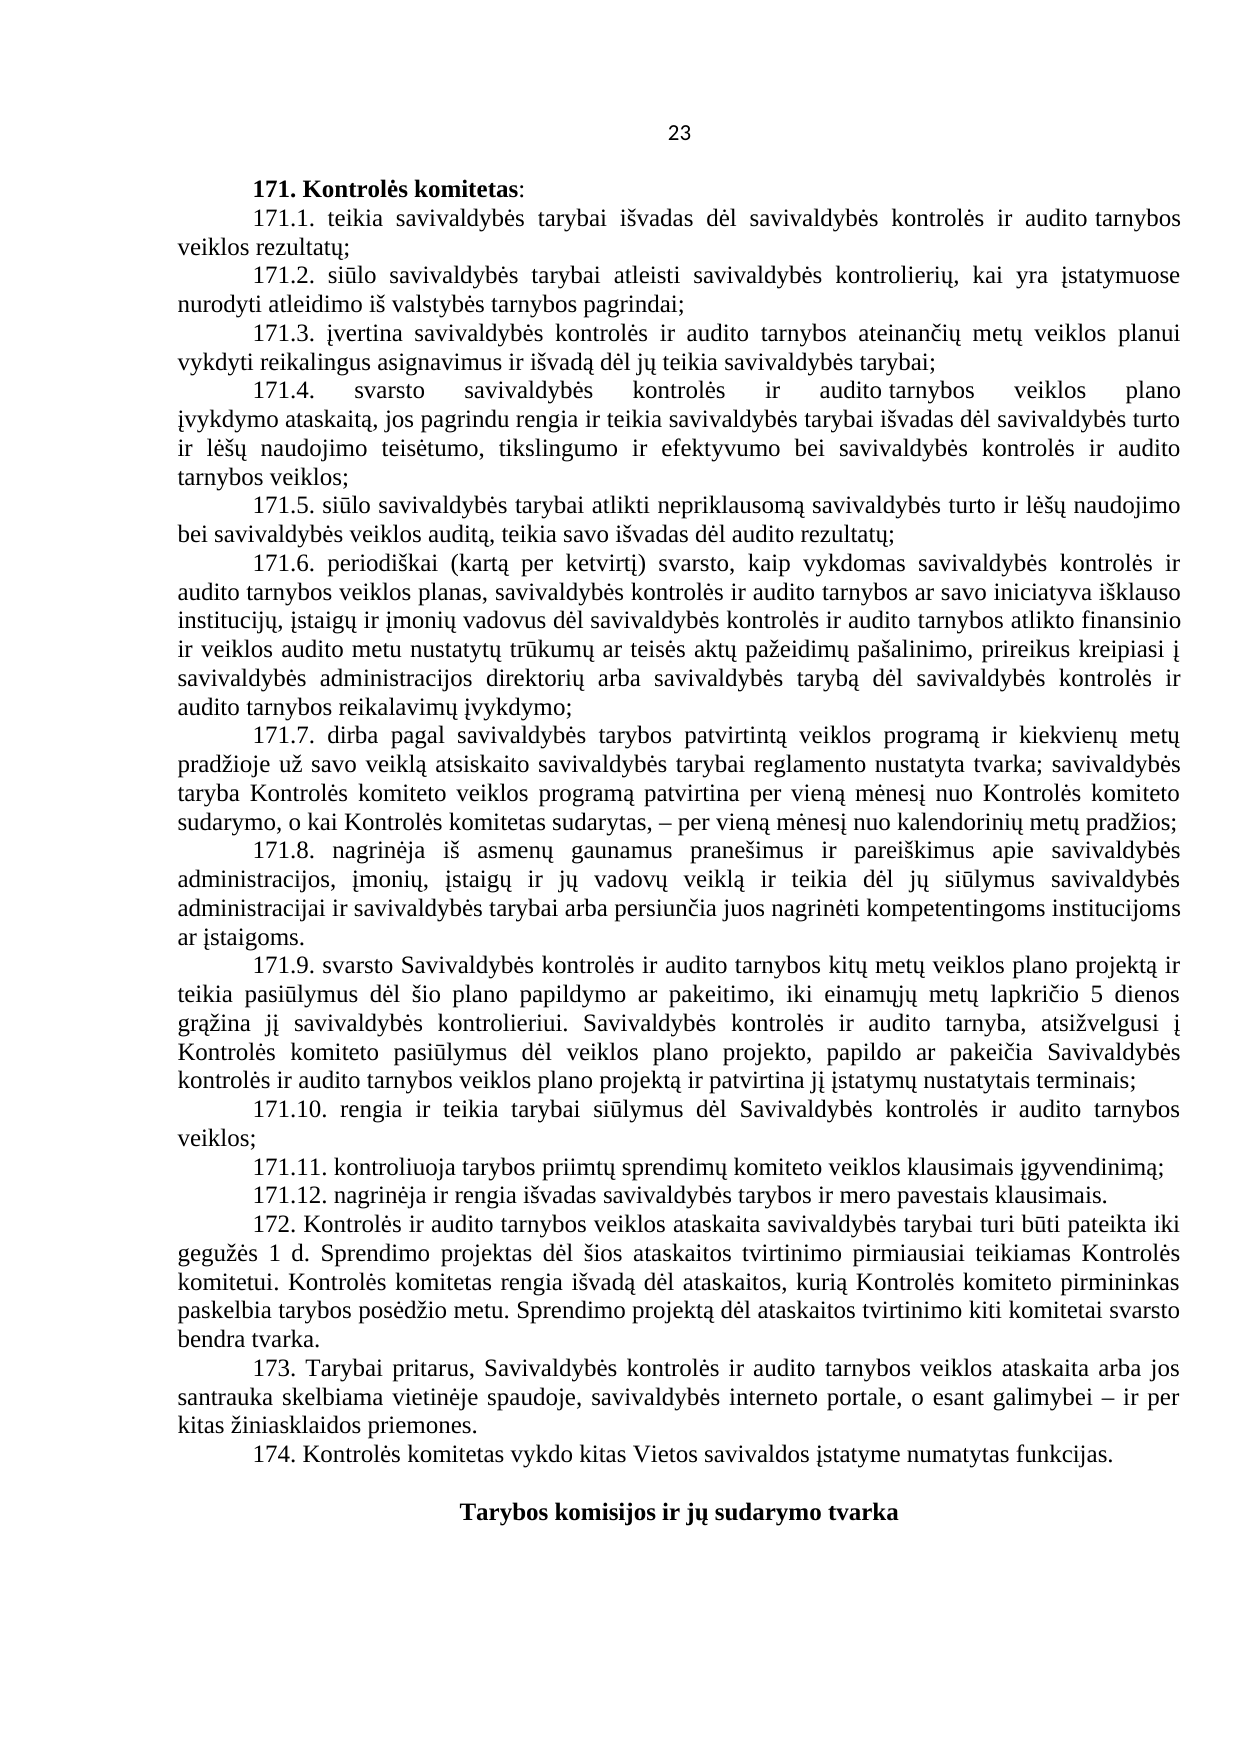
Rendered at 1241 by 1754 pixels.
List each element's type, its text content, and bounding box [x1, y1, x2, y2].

text 171.8. nagrinėja iš asmenų gaunamus pranešimus ir pareiškimus apie savivaldybės administracijos, įmonių, įstaigų ir jų vadovų veiklą ir teikia dėl jų siūlymus savivaldybės administracijai ir savivaldybės tarybai arba persiunčia juos nagrinėti kompetentingoms institucijoms ar įstaigoms. [177, 835, 1181, 950]
text 171.10. rengia ir teikia tarybai siūlymus dėl Savivaldybės kontrolės ir audito tarnybos veiklos; [177, 1094, 1181, 1152]
text 171.11. kontroliuoja tarybos priimtų sprendimų komiteto veiklos klausimais įgyvendinimą; [177, 1152, 1181, 1180]
text 171.9. svarsto Savivaldybės kontrolės ir audito tarnybos kitų metų veiklos plano projektą ir teikia pasiūlymus dėl šio plano papildymo ar pakeitimo, iki einamųjų metų lapkričio 5 dienos grąžina jį savivaldybės kontrolieriui. Savivaldybės kontrolės ir audito tarnyba, atsižvelgusi į Kontrolės komiteto pasiūlymus dėl veiklos plano projekto, papildo ar pakeičia Savivaldybės kontrolės ir audito tarnybos veiklos plano projektą ir patvirtina jį įstatymų nustatytais terminais; [177, 950, 1181, 1094]
text 171.5. siūlo savivaldybės tarybai atlikti nepriklausomą savivaldybės turto ir lėšų naudojimo bei savivaldybės veiklos auditą, teikia savo išvadas dėl audito rezultatų; [177, 490, 1181, 548]
text 171.7. dirba pagal savivaldybės tarybos patvirtintą veiklos programą ir kiekvienų metų pradžioje už savo veiklą atsiskaito savivaldybės tarybai reglamento nustatyta tvarka; savivaldybės taryba Kontrolės komiteto veiklos programą patvirtina per vieną mėnesį nuo Kontrolės komiteto sudarymo, o kai Kontrolės komitetas sudarytas, – per vieną mėnesį nuo kalendorinių metų pradžios; [177, 720, 1181, 835]
text 171. Kontrolės komitetas: [177, 174, 1181, 203]
text 172. Kontrolės ir audito tarnybos veiklos ataskaita savivaldybės tarybai turi būti pateikta iki gegužės 1 d. Sprendimo projektas dėl šios ataskaitos tvirtinimo pirmiausiai teikiamas Kontrolės komitetui. Kontrolės komitetas rengia išvadą dėl ataskaitos, kurią Kontrolės komiteto pirmininkas paskelbia tarybos posėdžio metu. Sprendimo projektą dėl ataskaitos tvirtinimo kiti komitetai svarsto bendra tvarka. [177, 1209, 1181, 1353]
text 173. Tarybai pritarus, Savivaldybės kontrolės ir audito tarnybos veiklos ataskaita arba jos santrauka skelbiama vietinėje spaudoje, savivaldybės interneto portale, o esant galimybei – ir per kitas žiniasklaidos priemones. [177, 1353, 1181, 1439]
text 174. Kontrolės komitetas vykdo kitas Vietos savivaldos įstatyme numatytas funkcijas. [177, 1439, 1181, 1468]
text 171.6. periodiškai (kartą per ketvirtį) svarsto, kaip vykdomas savivaldybės kontrolės ir audito tarnybos veiklos planas, savivaldybės kontrolės ir audito tarnybos ar savo iniciatyva išklauso institucijų, įstaigų ir įmonių vadovus dėl savivaldybės kontrolės ir audito tarnybos atlikto finansinio ir veiklos audito metu nustatytų trūkumų ar teisės aktų pažeidimų pašalinimo, prireikus kreipiasi į savivaldybės administracijos direktorių arba savivaldybės tarybą dėl savivaldybės kontrolės ir audito tarnybos reikalavimų įvykdymo; [177, 548, 1181, 720]
text 171.12. nagrinėja ir rengia išvadas savivaldybės tarybos ir mero pavestais klausimais. [177, 1180, 1181, 1209]
text 171.1. teikia savivaldybės tarybai išvadas dėl savivaldybės kontrolės ir audito tarnybos veiklos rezultatų; [177, 203, 1181, 260]
text 171.2. siūlo savivaldybės tarybai atleisti savivaldybės kontrolierių, kai yra įstatymuose nurodyti atleidimo iš valstybės tarnybos pagrindai; [177, 260, 1181, 318]
subtitle Tarybos komisijos ir jų sudarymo tvarka [177, 1497, 1181, 1525]
text 171.4. svarsto savivaldybės kontrolės ir audito tarnybos veiklos plano įvykdymo ataskaitą, jos pagrindu rengia ir teikia savivaldybės tarybai išvadas dėl savivaldybės turto ir lėšų naudojimo teisėtumo, tikslingumo ir efektyvumo bei savivaldybės kontrolės ir audito tarnybos veiklos; [177, 375, 1181, 490]
text 171.3. įvertina savivaldybės kontrolės ir audito tarnybos ateinančių metų veiklos planui vykdyti reikalingus asignavimus ir išvadą dėl jų teikia savivaldybės tarybai; [177, 318, 1181, 375]
